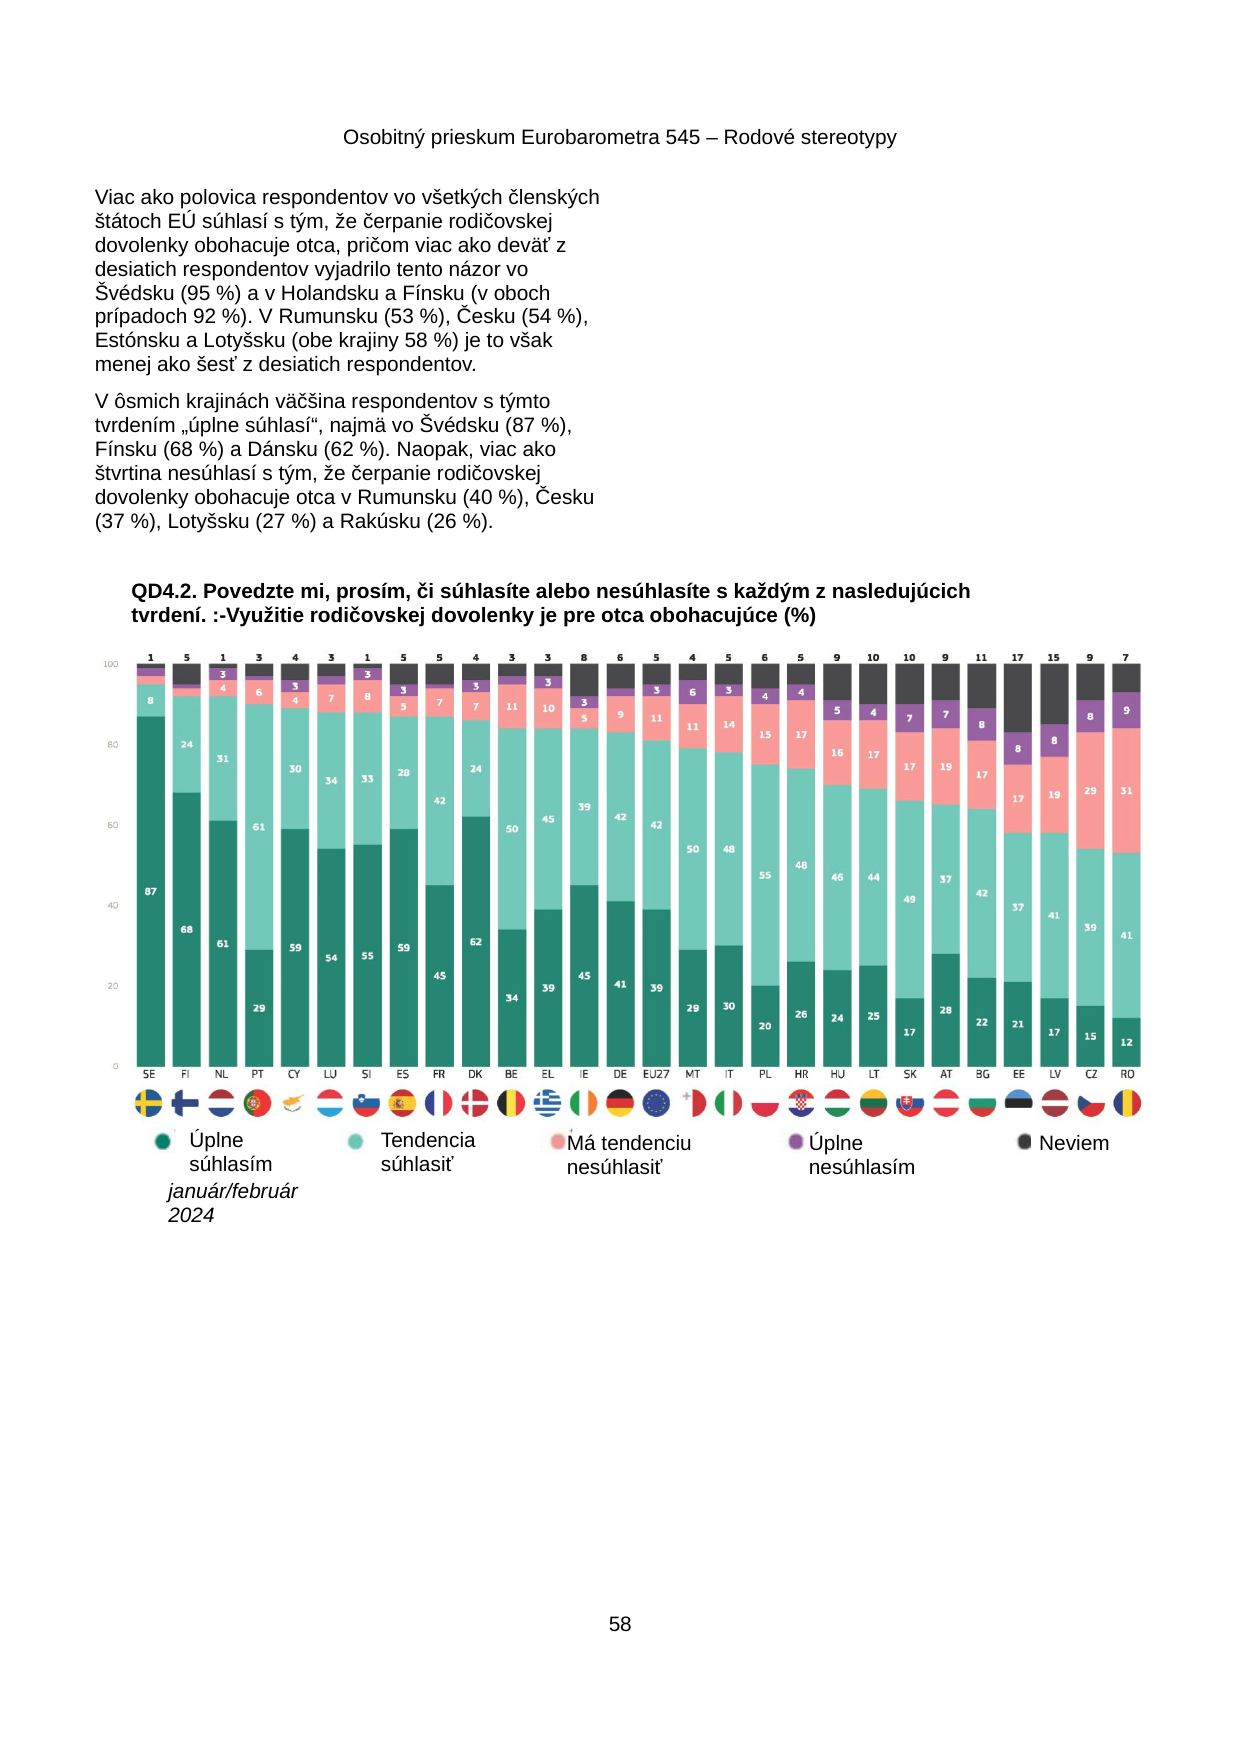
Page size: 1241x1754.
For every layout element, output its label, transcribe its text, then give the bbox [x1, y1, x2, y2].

picture [826, 1140, 832, 1149]
text V ôsmich krajinách väčšina respondentov s týmto tvrdením „úplne súhlasí“, najmä vo Švédsku (87 %), Fínsku (68 %) a Dánsku (62 %). Naopak, viac ako štvrtina nesúhlasí s tým, že čerpanie rodičovskej dovolenky obohacuje otca v Rumunsku (40 %), Česku (37 %), Lotyšsku (27 %) a Rakúsku (26 %). [94, 389, 605, 533]
picture [93, 647, 1149, 1154]
text Viac ako polovica respondentov vo všetkých členských štátoch EÚ súhlasí s tým, že čerpanie rodičovskej dovolenky obohacuje otca, pričom viac ako deväť z desiatich respondentov vyjadrilo tento názor vo Švédsku (95 %) a v Holandsku a Fínsku (v oboch prípadoch 92 %). V Rumunsku (53 %), Česku (54 %), Estónsku a Lotyšsku (obe krajiny 58 %) je to však menej ako šesť z desiatich respondentov. [94, 184, 605, 376]
